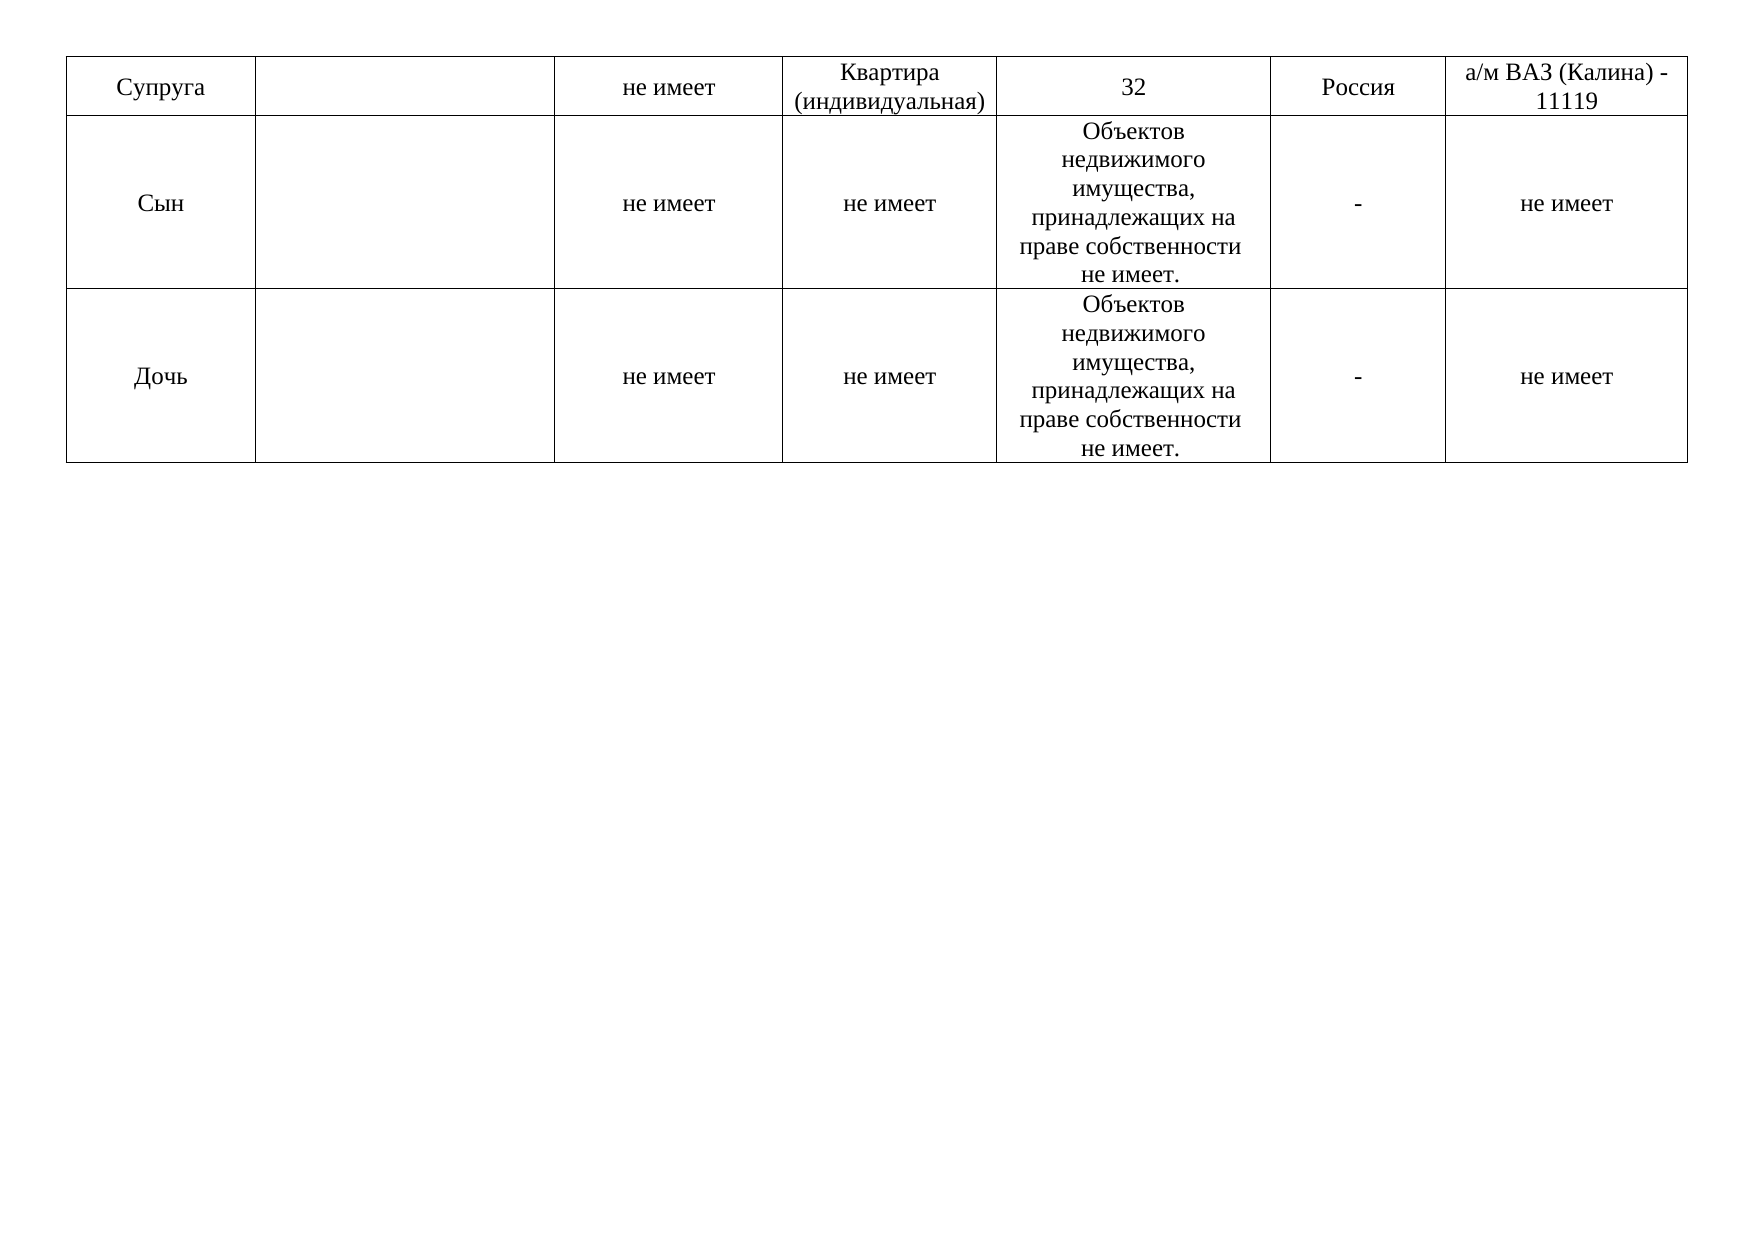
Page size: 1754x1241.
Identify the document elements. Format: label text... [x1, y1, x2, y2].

table_cell не имеет [555, 57, 782, 115]
table_cell а/м ВАЗ (Калина) -11119 [1446, 57, 1687, 115]
table_cell не имеет [555, 289, 782, 462]
table_cell Объектов недвижимого имущества, принадлежащих на праве собственности не имеет. [997, 289, 1270, 462]
table_cell не имеет [783, 289, 996, 462]
table_cell супруга [67, 57, 255, 115]
table_cell не имеет [783, 116, 996, 288]
table_cell - [1271, 289, 1445, 462]
table_cell не имеет [1446, 116, 1687, 288]
table_cell [256, 57, 554, 115]
table_cell - [1271, 116, 1445, 288]
table_cell [256, 289, 554, 462]
table_cell Сын [67, 116, 255, 288]
table_cell Объектов недвижимого имущества, принадлежащих на праве собственности не имеет. [997, 116, 1270, 288]
table_cell Квартира (индивидуальная) [783, 57, 996, 115]
table_cell не имеет [1446, 289, 1687, 462]
table_cell 32 [997, 57, 1270, 115]
table_cell Россия [1271, 57, 1445, 115]
table_cell [256, 116, 554, 288]
table_cell дочь [67, 289, 255, 462]
table_cell не имеет [555, 116, 782, 288]
